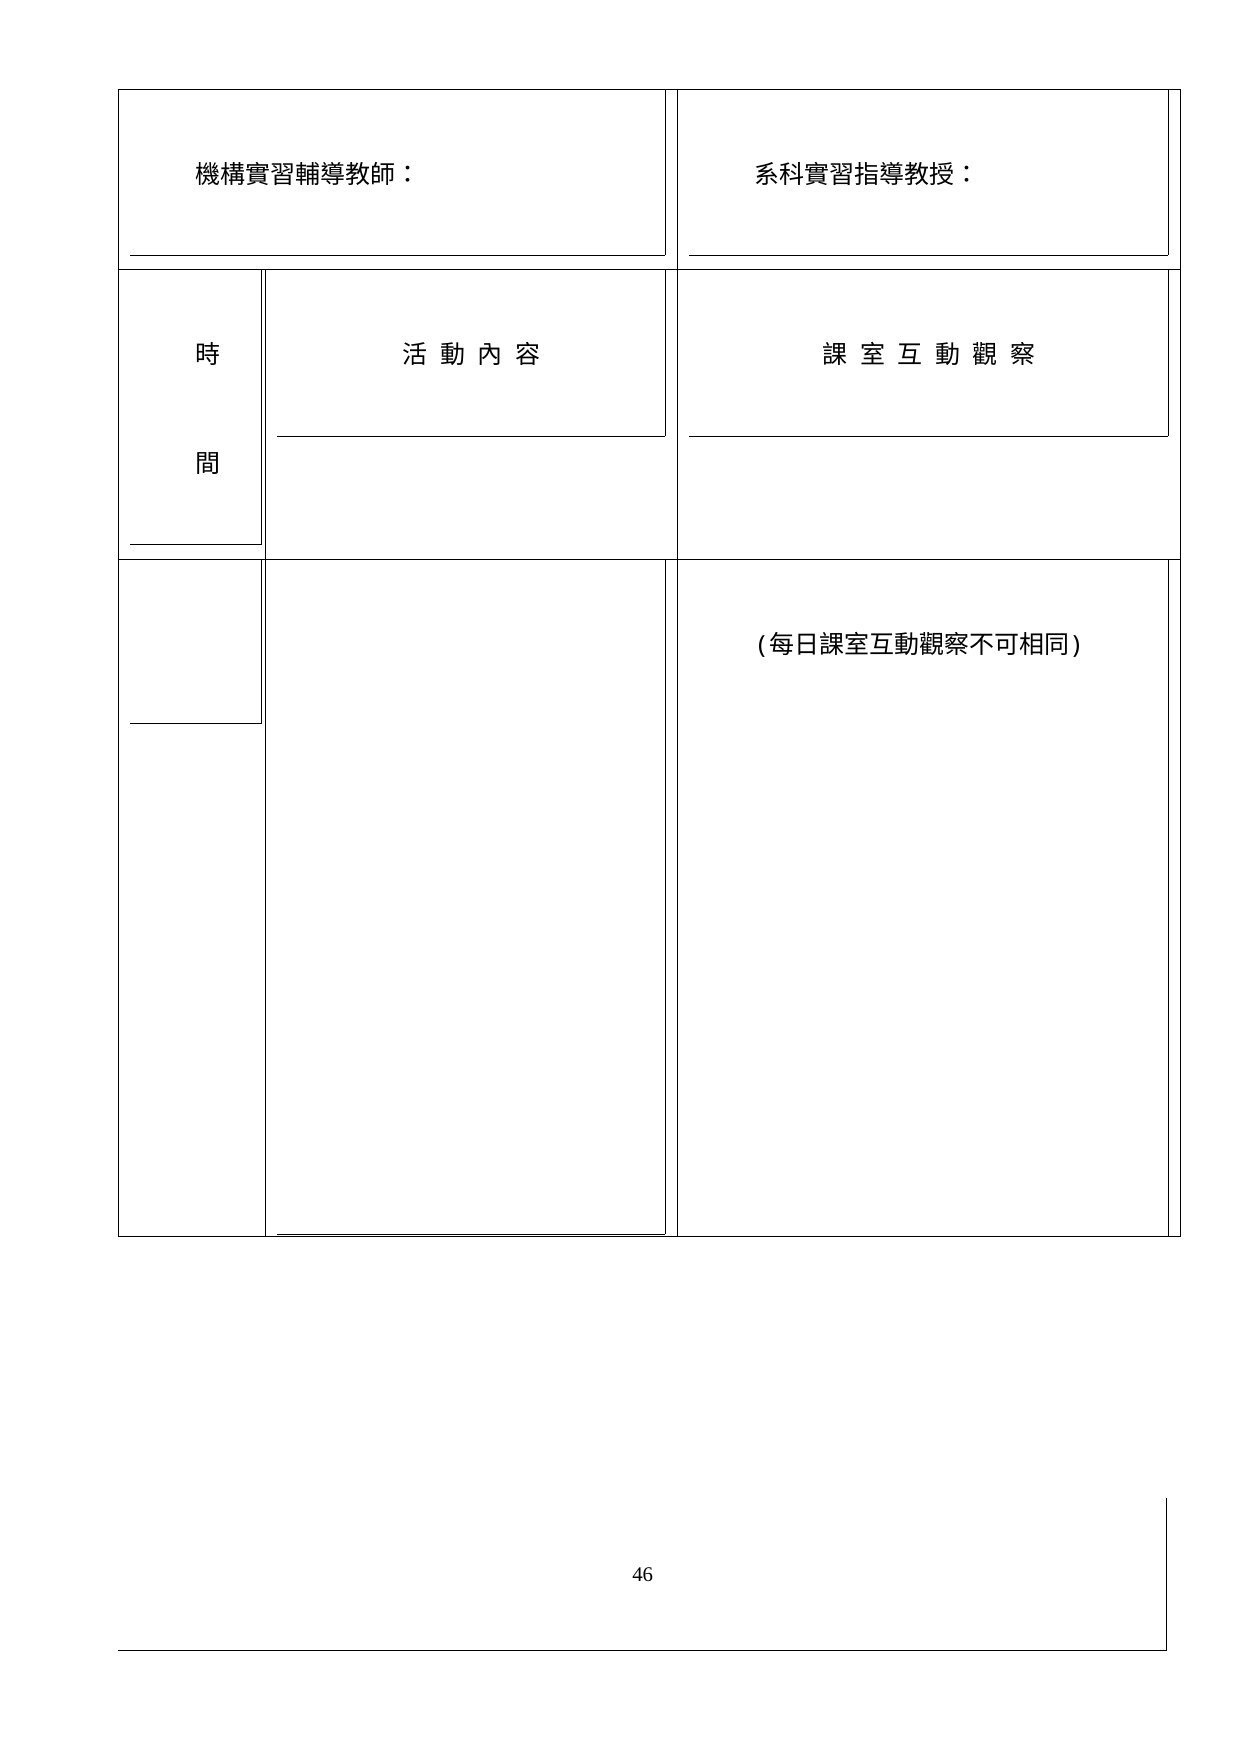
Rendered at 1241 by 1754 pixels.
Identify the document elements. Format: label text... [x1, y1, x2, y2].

table_cell 課 室 互 動 觀 察 [678, 270, 1180, 559]
table_cell 機構實習輔導教師： [119, 90, 677, 269]
table_cell 時 間 [119, 270, 265, 559]
table_cell [1169, 560, 1180, 1236]
table_cell (每日課室互動觀察不可相同) [678, 560, 1168, 1236]
table_cell [266, 560, 677, 1236]
table_cell 系科實習指導教授： [678, 90, 1180, 269]
table_cell 活 動 內 容 [266, 270, 677, 559]
table_cell [119, 560, 265, 1236]
